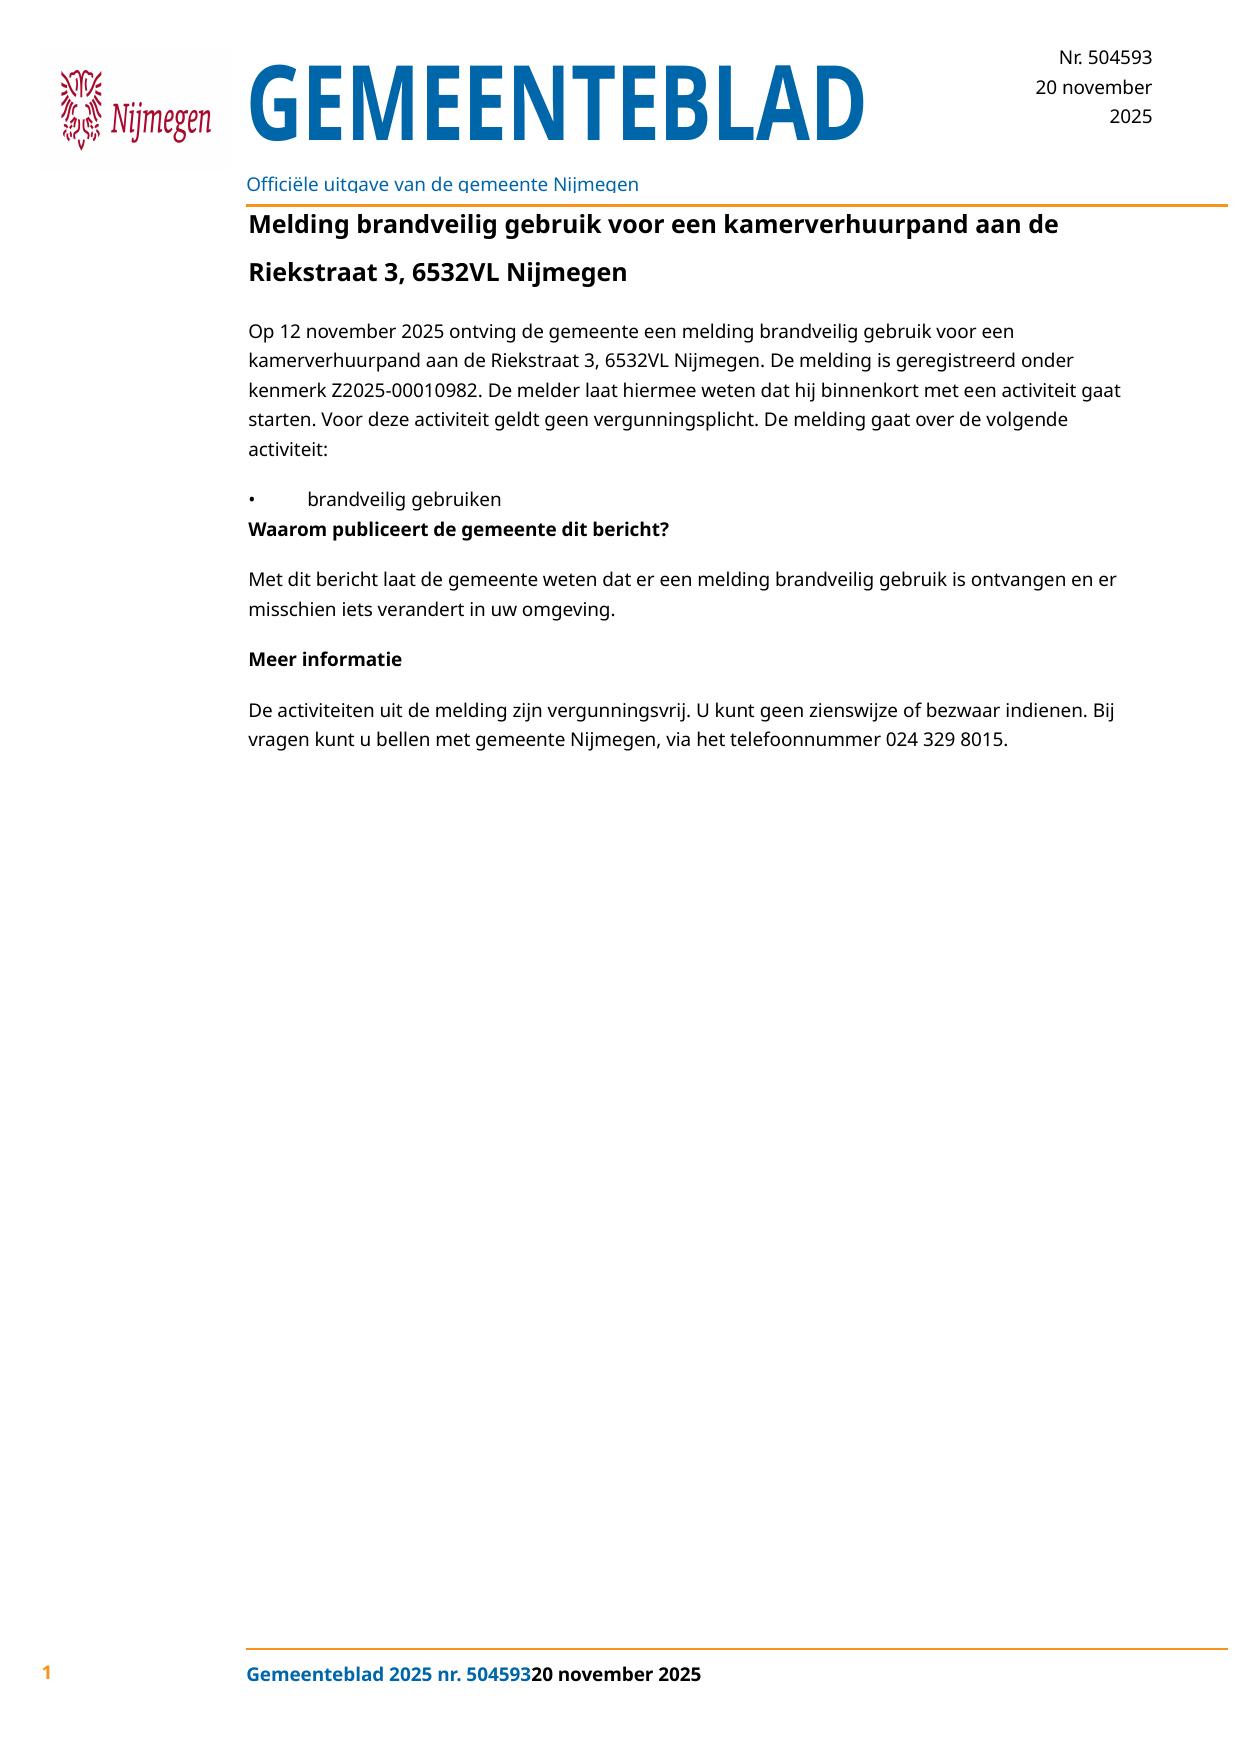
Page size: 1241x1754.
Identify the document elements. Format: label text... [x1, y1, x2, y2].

list brandveilig gebruiken [248, 487, 1152, 512]
text De activiteiten uit de melding zijn vergunningsvrij. U kunt geen zienswijze of bezwaar indienen. Bij vragen kunt u bellen met gemeente Nijmegen, via het telefoonnummer 024 329 8015. [248, 697, 1152, 752]
picture [41, 47, 231, 172]
text Met dit bericht laat de gemeente weten dat er een melding brandveilig gebruik is ontvangen en er misschien iets verandert in uw omgeving. [248, 567, 1152, 622]
text Op 12 november 2025 ontving de gemeente een melding brandveilig gebruik voor een kamerverhuurpand aan de Riekstraat 3, 6532VL Nijmegen. De melding is geregistreerd onder kenmerk Z2025-00010982. De melder laat hiermee weten dat hij binnenkort met een activiteit gaat starten. Voor deze activiteit geldt geen vergunningsplicht. De melding gaat over de volgende activiteit: [248, 318, 1152, 462]
text Melding brandveilig gebruik voor een kamerverhuurpand aan de Riekstraat 3, 6532VL Nijmegen [248, 207, 1152, 288]
text Meer informatie [248, 647, 1152, 672]
text Waarom publiceert de gemeente dit bericht? [248, 516, 1152, 542]
